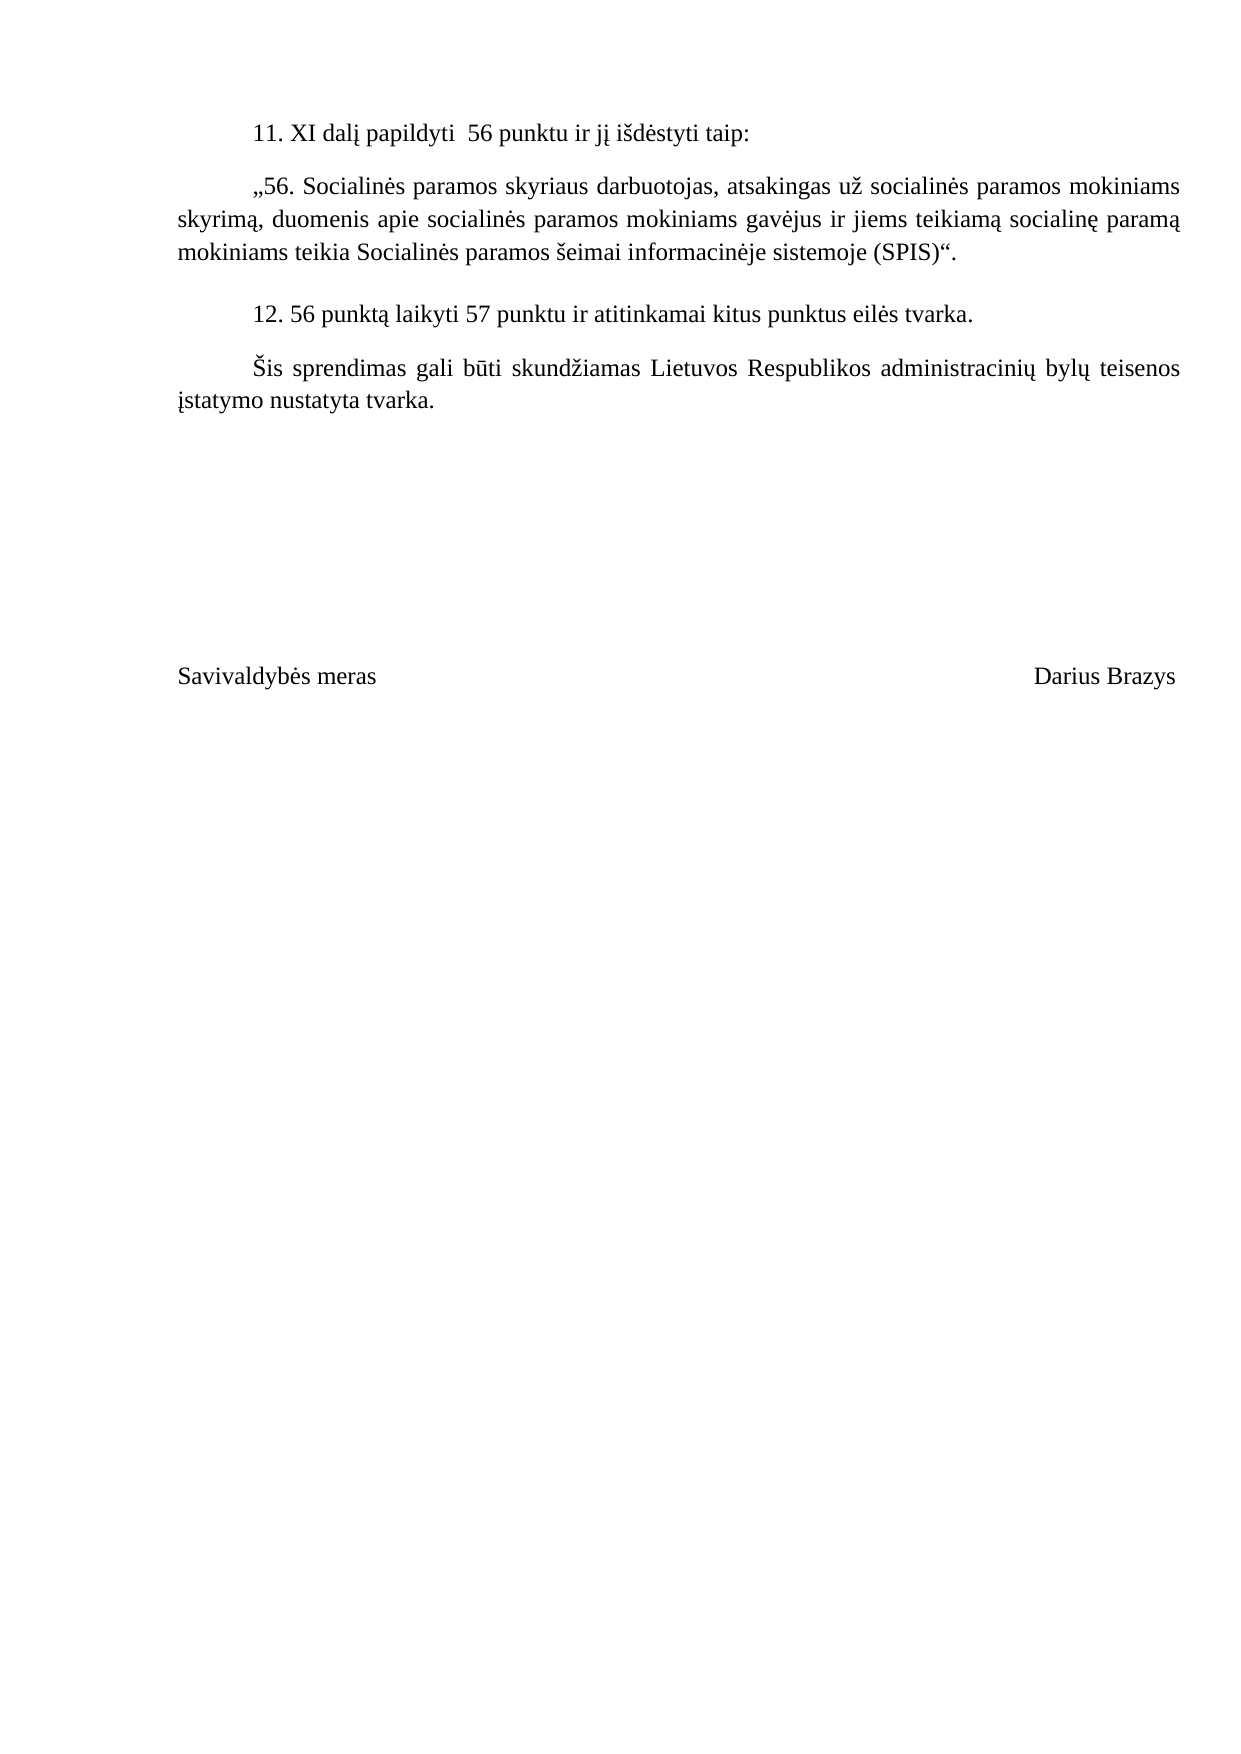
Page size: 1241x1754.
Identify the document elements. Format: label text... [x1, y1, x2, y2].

text 12. 56 punktą laikyti 57 punktu ir atitinkamai kitus punktus eilės tvarka. [177, 299, 1181, 328]
text 11. XI dalį papildyti 56 punktu ir jį išdėstyti taip: [177, 118, 1181, 147]
text Šis sprendimas gali būti skundžiamas Lietuvos Respublikos administracinių bylų teisenos įstatymo nustatyta tvarka. [177, 353, 1181, 414]
text „56. Socialinės paramos skyriaus darbuotojas, atsakingas už socialinės paramos mokiniams skyrimą, duomenis apie socialinės paramos mokiniams gavėjus ir jiems teikiamą socialinę paramą mokiniams teikia Socialinės paramos šeimai informacinėje sistemoje (SPIS)“. [177, 171, 1181, 266]
text Savivaldybės meras Darius Brazys [177, 661, 1181, 689]
